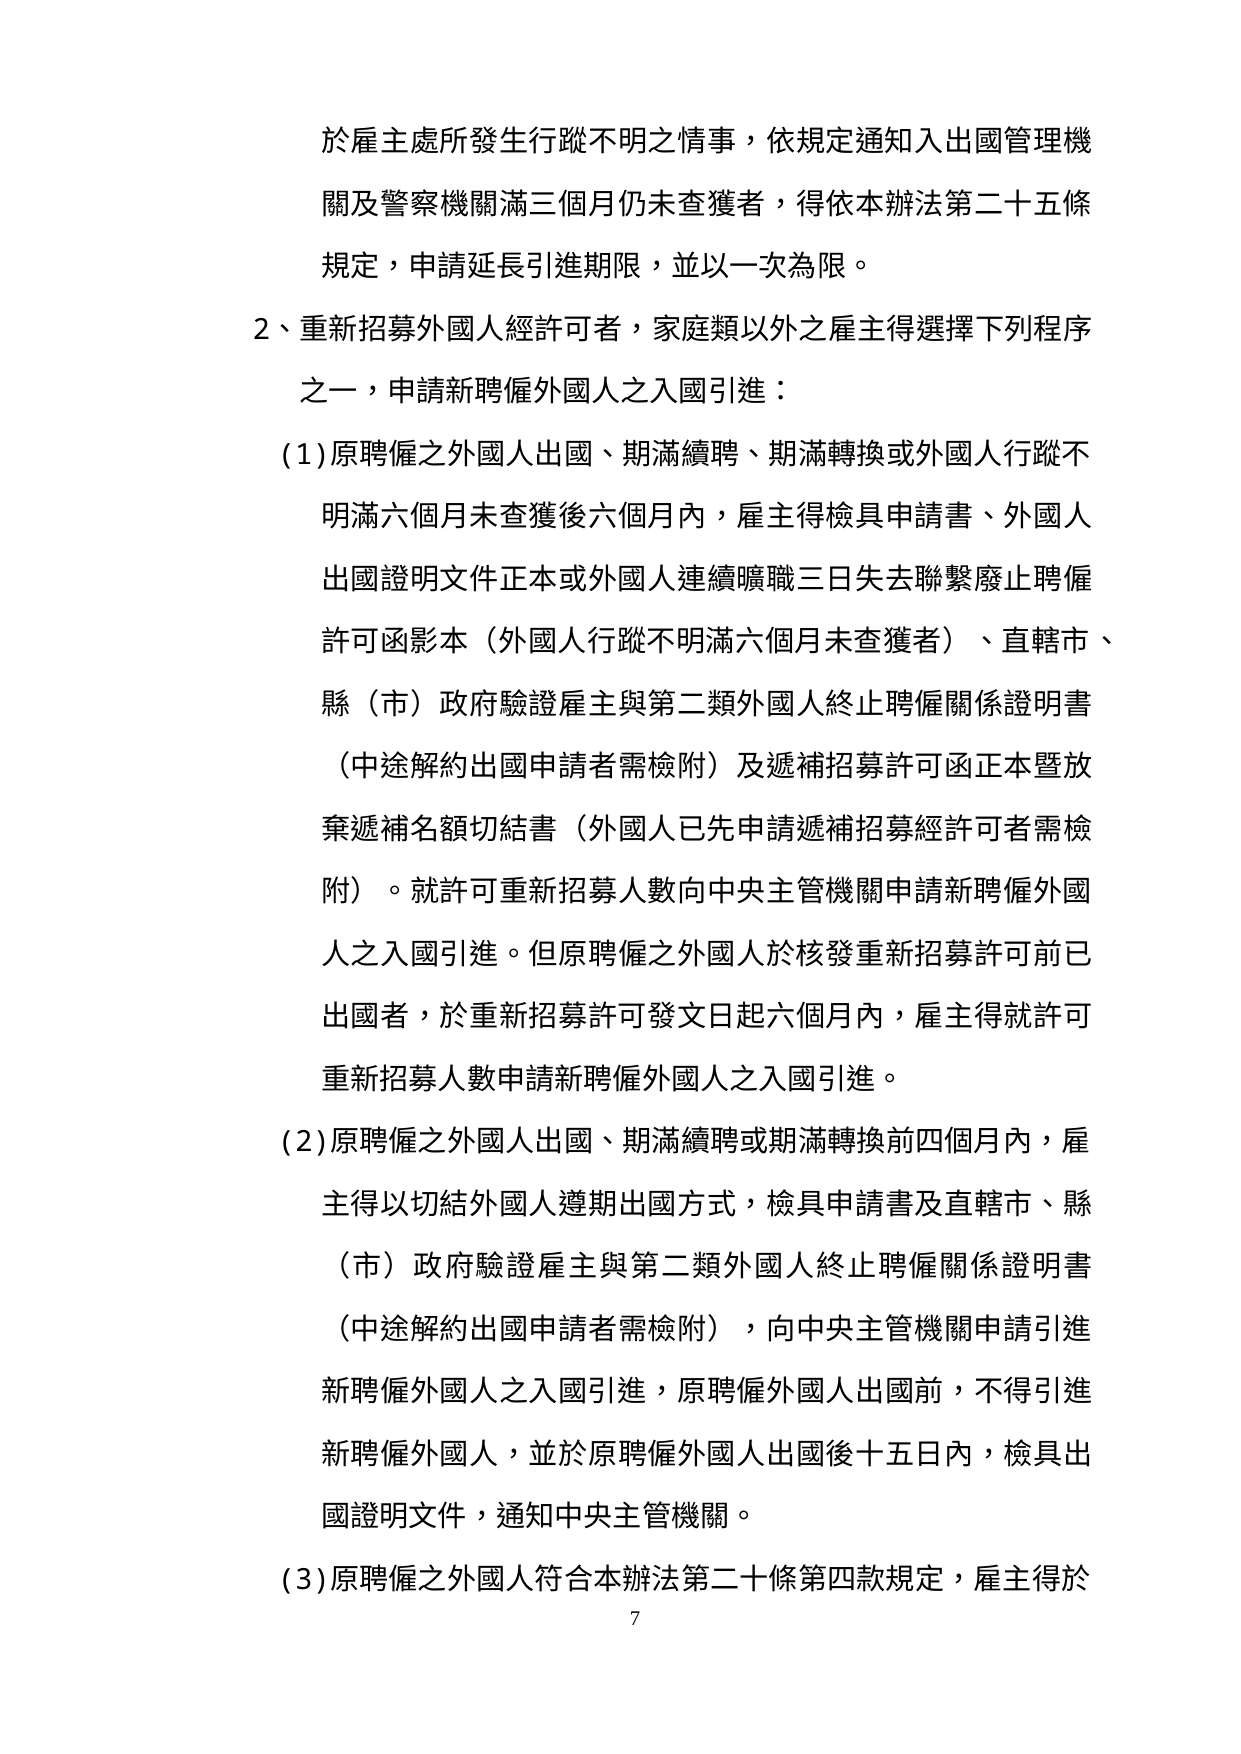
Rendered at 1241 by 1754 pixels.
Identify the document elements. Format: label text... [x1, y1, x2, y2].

text (3)原聘僱之外國人符合本辦法第二十條第四款規定，雇主得於 [277, 1535, 1092, 1597]
text 於雇主處所發生行蹤不明之情事，依規定通知入出國管理機關及警察機關滿三個月仍未查獲者，得依本辦法第二十五條規定，申請延長引進期限，並以一次為限。 [277, 97, 1092, 285]
text (1)原聘僱之外國人出國、期滿續聘、期滿轉換或外國人行蹤不明滿六個月未查獲後六個月內，雇主得檢具申請書、外國人出國證明文件正本或外國人連續曠職三日失去聯繫廢止聘僱許可函影本（外國人行蹤不明滿六個月未查獲者）、直轄市、縣（市）政府驗證雇主與第二類外國人終止聘僱關係證明書（中途解約出國申請者需檢附）及遞補招募許可函正本暨放棄遞補名額切結書（外國人已先申請遞補招募經許可者需檢附）。就許可重新招募人數向中央主管機關申請新聘僱外國人之入國引進。但原聘僱之外國人於核發重新招募許可前已出國者，於重新招募許可發文日起六個月內，雇主得就許可重新招募人數申請新聘僱外國人之入國引進。 [277, 410, 1092, 1097]
text 2、重新招募外國人經許可者，家庭類以外之雇主得選擇下列程序之一，申請新聘僱外國人之入國引進： [252, 285, 1092, 410]
text (2)原聘僱之外國人出國、期滿續聘或期滿轉換前四個月內，雇主得以切結外國人遵期出國方式，檢具申請書及直轄市、縣（市）政府驗證雇主與第二類外國人終止聘僱關係證明書（中途解約出國申請者需檢附），向中央主管機關申請引進新聘僱外國人之入國引進，原聘僱外國人出國前，不得引進新聘僱外國人，並於原聘僱外國人出國後十五日內，檢具出國證明文件，通知中央主管機關。 [277, 1097, 1092, 1535]
